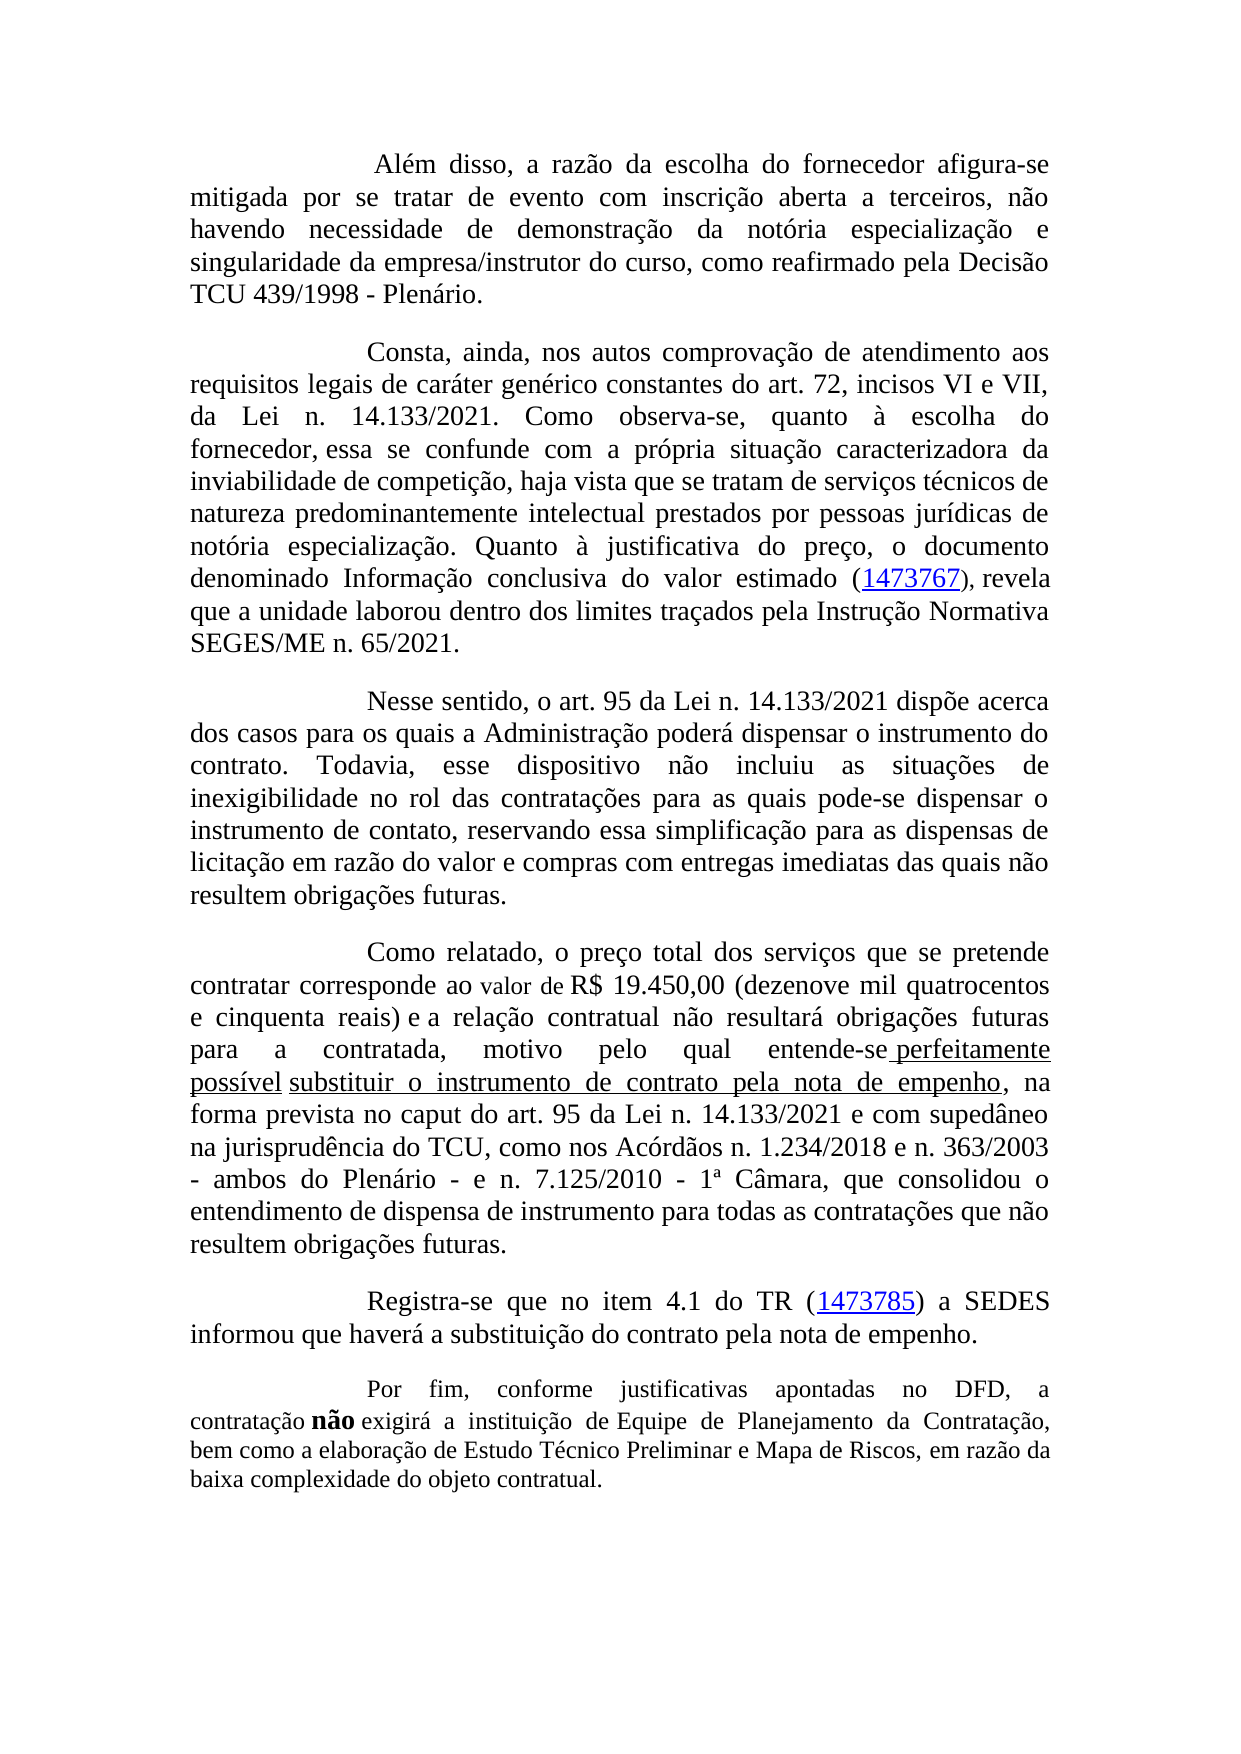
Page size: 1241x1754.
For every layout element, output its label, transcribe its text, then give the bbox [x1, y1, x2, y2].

text Como relatado, o preço total dos serviços que se pretende contratar corresponde ao valor de R$ 19.450,00 (dezenove mil quatrocentos e cinquenta reais) e a relação contratual não resultará obrigações futuras para a contratada, motivo pelo qual entende-se perfeitamente possível substituir o instrumento de contrato pela nota de empenho, na forma prevista no caput do art. 95 da Lei n. 14.133/2021 e com supedâneo na jurisprudência do TCU, como nos Acórdãos n. 1.234/2018 e n. 363/2003 - ambos do Plenário - e n. 7.125/2010 - 1ª Câmara, que consolidou o entendimento de dispensa de instrumento para todas as contratações que não resultem obrigações futuras. [190, 935, 1051, 1259]
text Além disso, a razão da escolha do fornecedor afigura-se mitigada por se tratar de evento com inscrição aberta a terceiros, não havendo necessidade de demonstração da notória especialização e singularidade da empresa/instrutor do curso, como reafirmado pela Decisão TCU 439/1998 - Plenário. [190, 148, 1051, 309]
text Por fim, conforme justificativas apontadas no DFD, a contratação não exigirá a instituição de Equipe de Planejamento da Contratação, bem como a elaboração de Estudo Técnico Preliminar e Mapa de Riscos, em razão da baixa complexidade do objeto contratual. [190, 1374, 1051, 1493]
text Registra-se que no item 4.1 do TR (1473785) a SEDES informou que haverá a substituição do contrato pela nota de empenho. [190, 1284, 1051, 1349]
text Consta, ainda, nos autos comprovação de atendimento aos requisitos legais de caráter genérico constantes do art. 72, incisos VI e VII, da Lei n. 14.133/2021. Como observa-se, quanto à escolha do fornecedor, essa se confunde com a própria situação caracterizadora da inviabilidade de competição, haja vista que se tratam de serviços técnicos de natureza predominantemente intelectual prestados por pessoas jurídicas de notória especialização. Quanto à justificativa do preço, o documento denominado Informação conclusiva do valor estimado (1473767), revela que a unidade laborou dentro dos limites traçados pela Instrução Normativa SEGES/ME n. 65/2021. [190, 334, 1051, 658]
text Nesse sentido, o art. 95 da Lei n. 14.133/2021 dispõe acerca dos casos para os quais a Administração poderá dispensar o instrumento do contrato. Todavia, esse dispositivo não incluiu as situações de inexigibilidade no rol das contratações para as quais pode-se dispensar o instrumento de contato, reservando essa simplificação para as dispensas de licitação em razão do valor e compras com entregas imediatas das quais não resultem obrigações futuras. [190, 683, 1051, 910]
